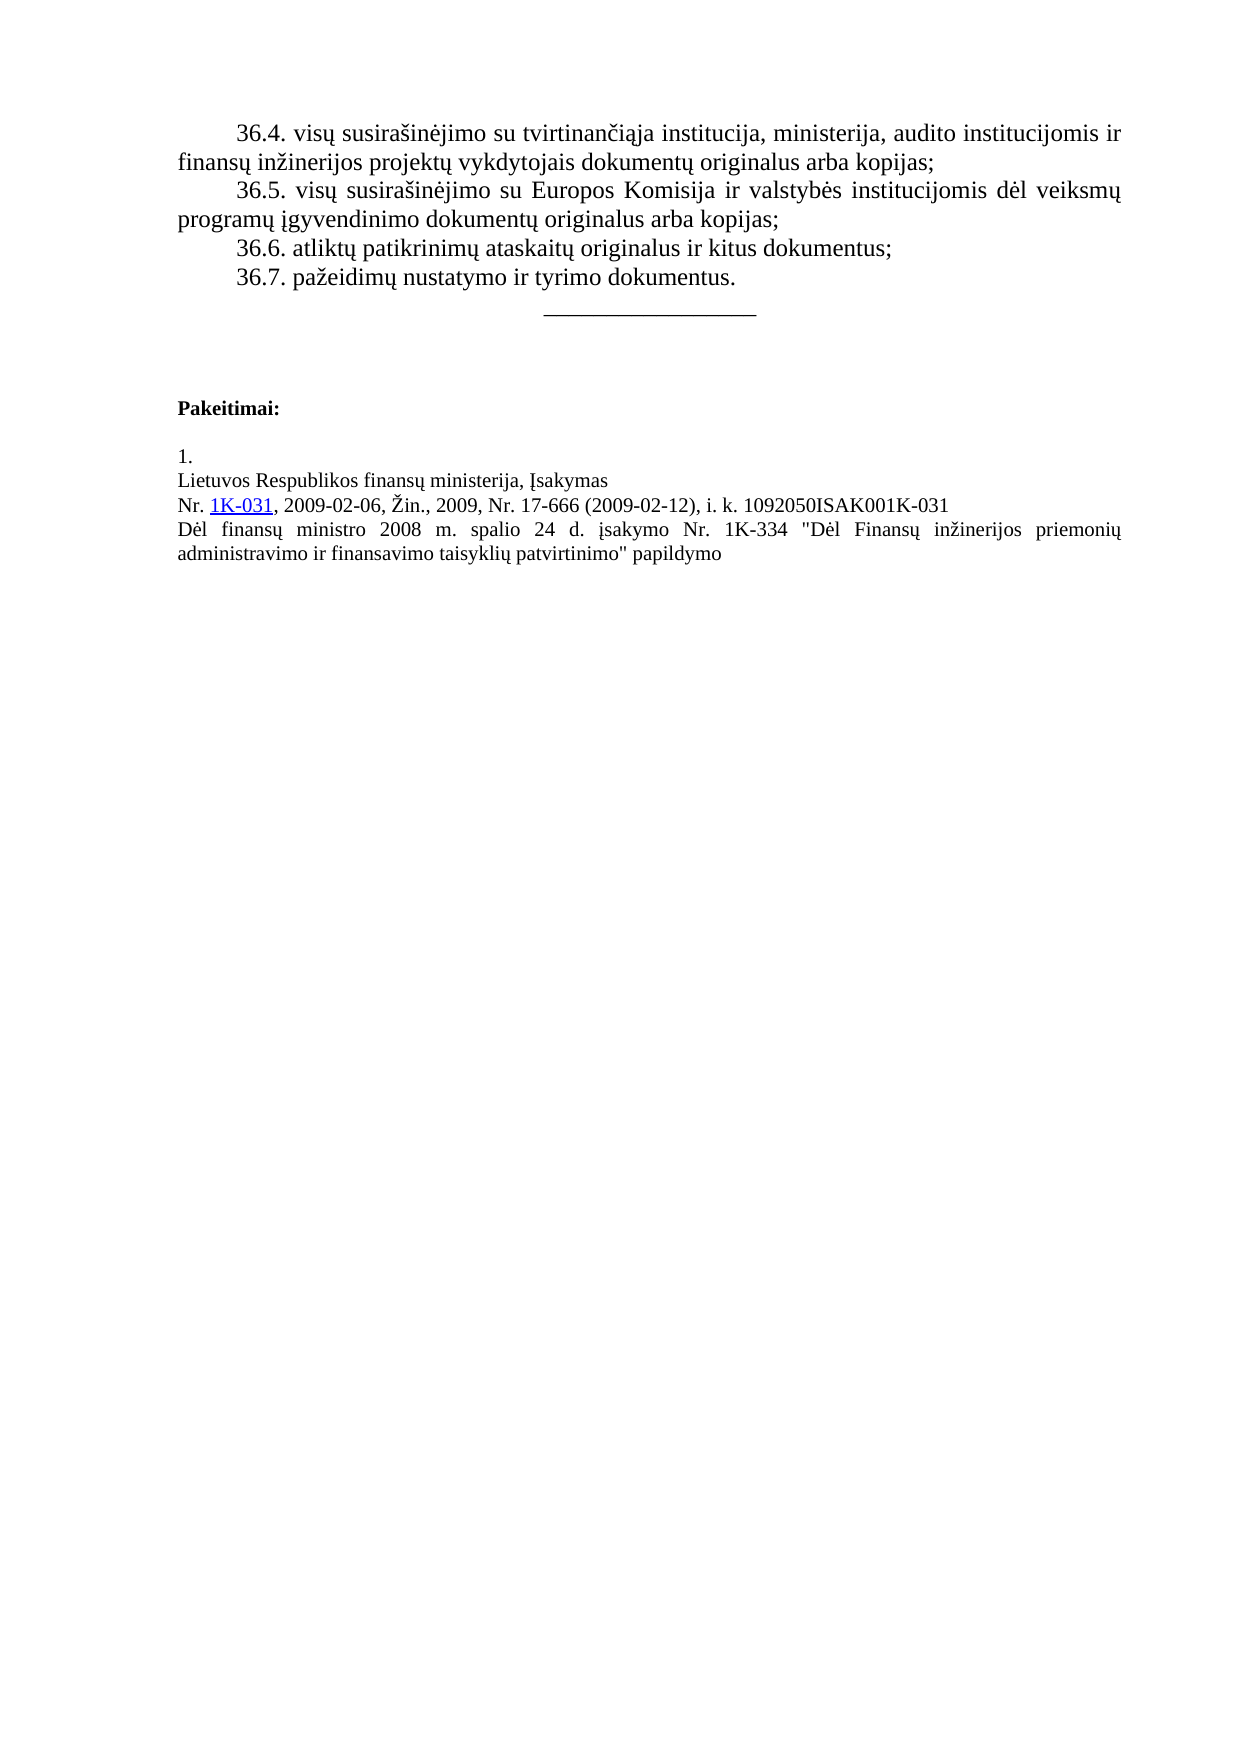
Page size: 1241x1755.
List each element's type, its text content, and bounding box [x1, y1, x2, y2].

text 1. [177, 444, 1122, 468]
text _________________ [177, 291, 1122, 319]
text Pakeitimai: [177, 396, 1122, 420]
text Dėl finansų ministro 2008 m. spalio 24 d. įsakymo Nr. 1K-334 "Dėl Finansų inžinerijos priemonių administravimo ir finansavimo taisyklių patvirtinimo" papildymo [177, 517, 1122, 565]
text 36.7. pažeidimų nustatymo ir tyrimo dokumentus. [177, 262, 1122, 291]
text Nr. 1K-031, 2009-02-06, Žin., 2009, Nr. 17-666 (2009-02-12), i. k. 1092050ISAK001K-031 [177, 492, 1122, 517]
text Lietuvos Respublikos finansų ministerija, Įsakymas [177, 468, 1122, 492]
text 36.5. visų susirašinėjimo su Europos Komisija ir valstybės institucijomis dėl veiksmų programų įgyvendinimo dokumentų originalus arba kopijas; [177, 176, 1122, 233]
text 36.6. atliktų patikrinimų ataskaitų originalus ir kitus dokumentus; [177, 233, 1122, 262]
text 36.4. visų susirašinėjimo su tvirtinančiąja institucija, ministerija, audito institucijomis ir finansų inžinerijos projektų vykdytojais dokumentų originalus arba kopijas; [177, 118, 1122, 176]
